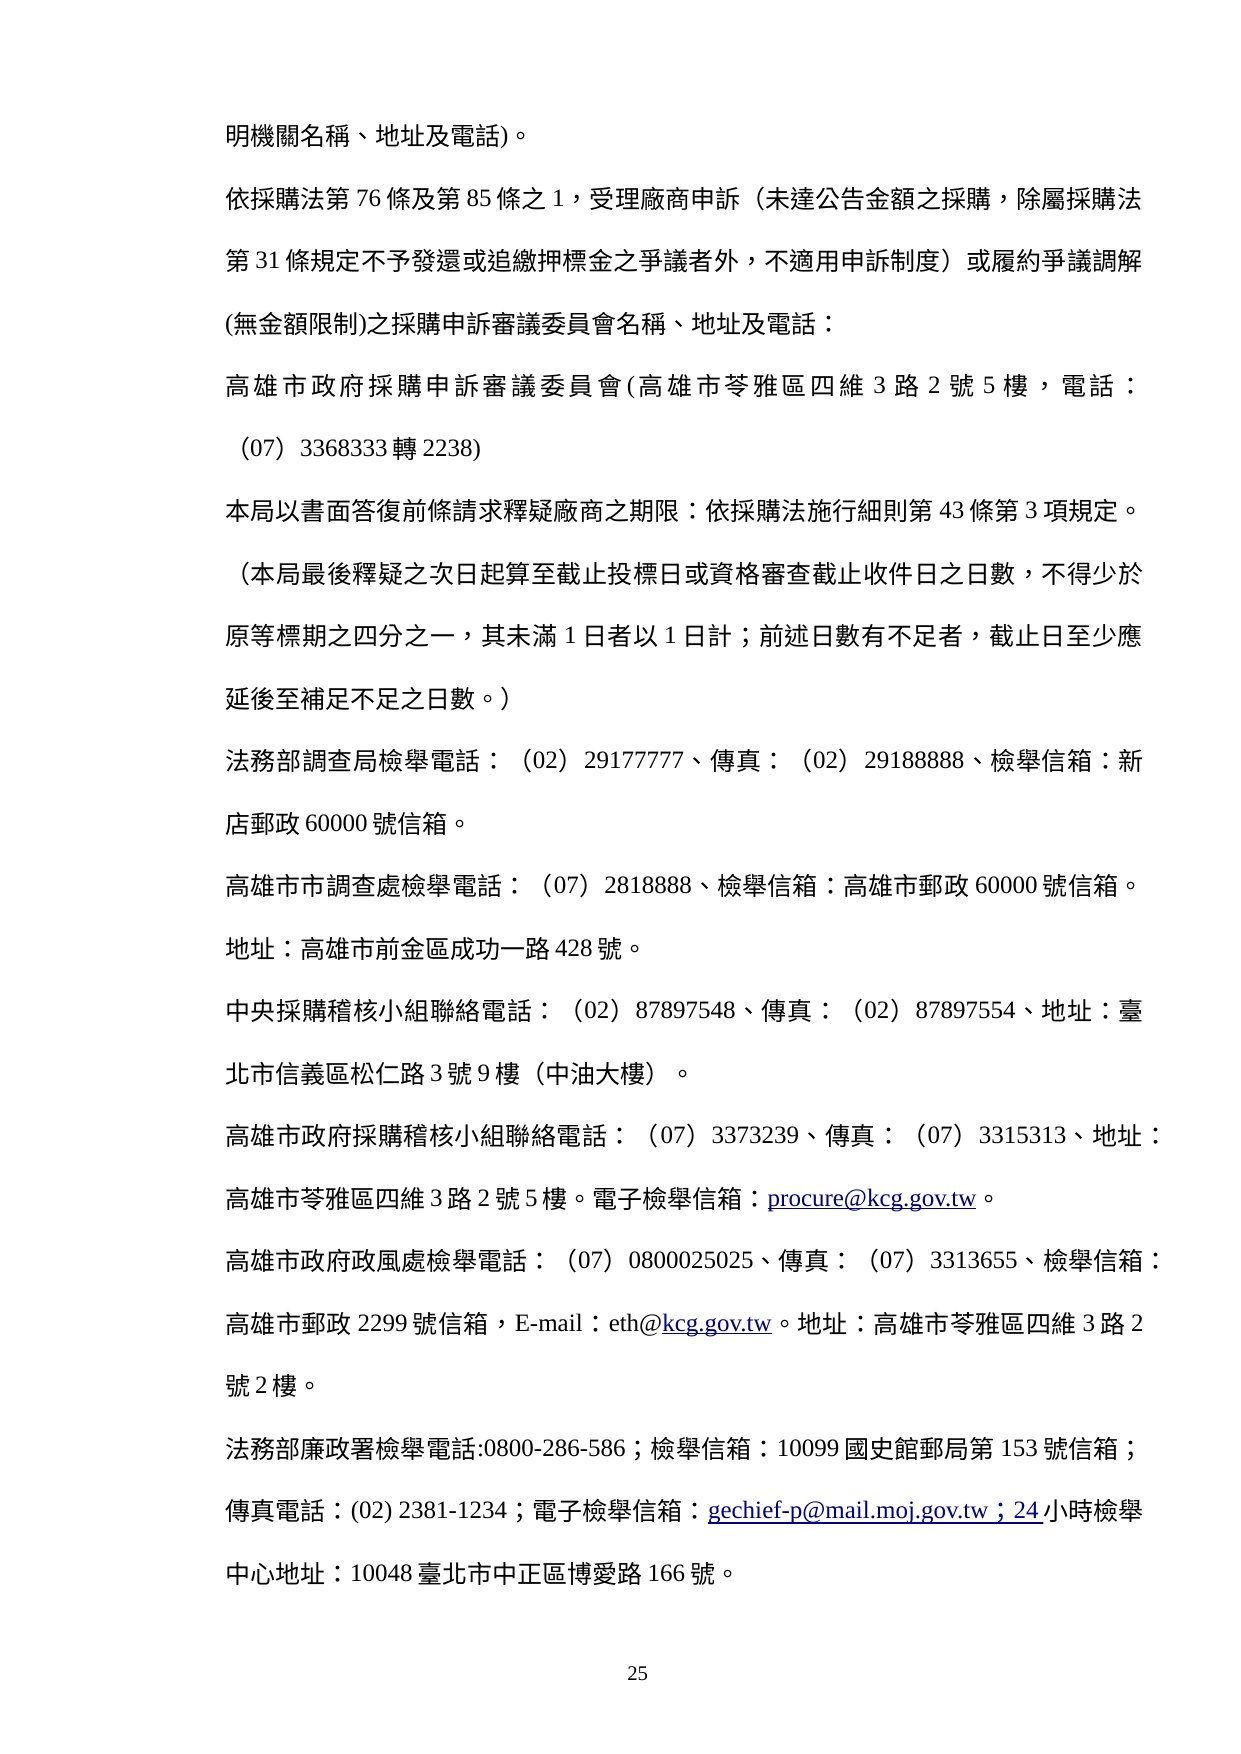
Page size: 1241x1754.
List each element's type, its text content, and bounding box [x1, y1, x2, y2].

text 依採購法第76條及第85條之1，受理廠商申訴（未達公告金額之採購，除屬採購法第31條規定不予發還或追繳押標金之爭議者外，不適用申訴制度）或履約爭議調解(無金額限制)之採購申訴審議委員會名稱、地址及電話： [225, 156, 1144, 343]
text 明機關名稱、地址及電話)。 [225, 93, 1144, 156]
text 高雄市市調查處檢舉電話：（07）2818888、檢舉信箱：高雄市郵政60000號信箱。地址：高雄市前金區成功一路428號。 [225, 843, 1144, 968]
text 高雄市政府政風處檢舉電話：（07）0800025025、傳真：（07）3313655、檢舉信箱：高雄市郵政2299號信箱，E-mail：eth@kcg.gov.tw。地址：高雄市苓雅區四維3路2號2樓。 [225, 1218, 1144, 1406]
text 本局以書面答復前條請求釋疑廠商之期限：依採購法施行細則第43條第3項規定。（本局最後釋疑之次日起算至截止投標日或資格審查截止收件日之日數，不得少於原等標期之四分之一，其未滿1日者以1日計；前述日數有不足者，截止日至少應延後至補足不足之日數。） [225, 468, 1144, 718]
text 法務部廉政署檢舉電話:0800-286-586；檢舉信箱：10099國史館郵局第153號信箱；傳真電話：(02) 2381-1234；電子檢舉信箱：gechief-p@mail.moj.gov.tw；24小時檢舉中心地址：10048臺北市中正區博愛路166號。 [225, 1406, 1144, 1593]
text 法務部調查局檢舉電話：（02）29177777、傳真：（02）29188888、檢舉信箱：新店郵政60000號信箱。 [225, 718, 1144, 843]
text 中央採購稽核小組聯絡電話：（02）87897548、傳真：（02）87897554、地址：臺北市信義區松仁路3號9樓（中油大樓）。 [225, 968, 1144, 1093]
text 高雄市政府採購申訴審議委員會(高雄市苓雅區四維3路2號5樓，電話：（07）3368333轉2238) [225, 343, 1144, 468]
text 高雄市政府採購稽核小組聯絡電話：（07）3373239、傳真：（07）3315313、地址：高雄市苓雅區四維3路2號5樓。電子檢舉信箱：procure@kcg.gov.tw。 [225, 1093, 1144, 1218]
